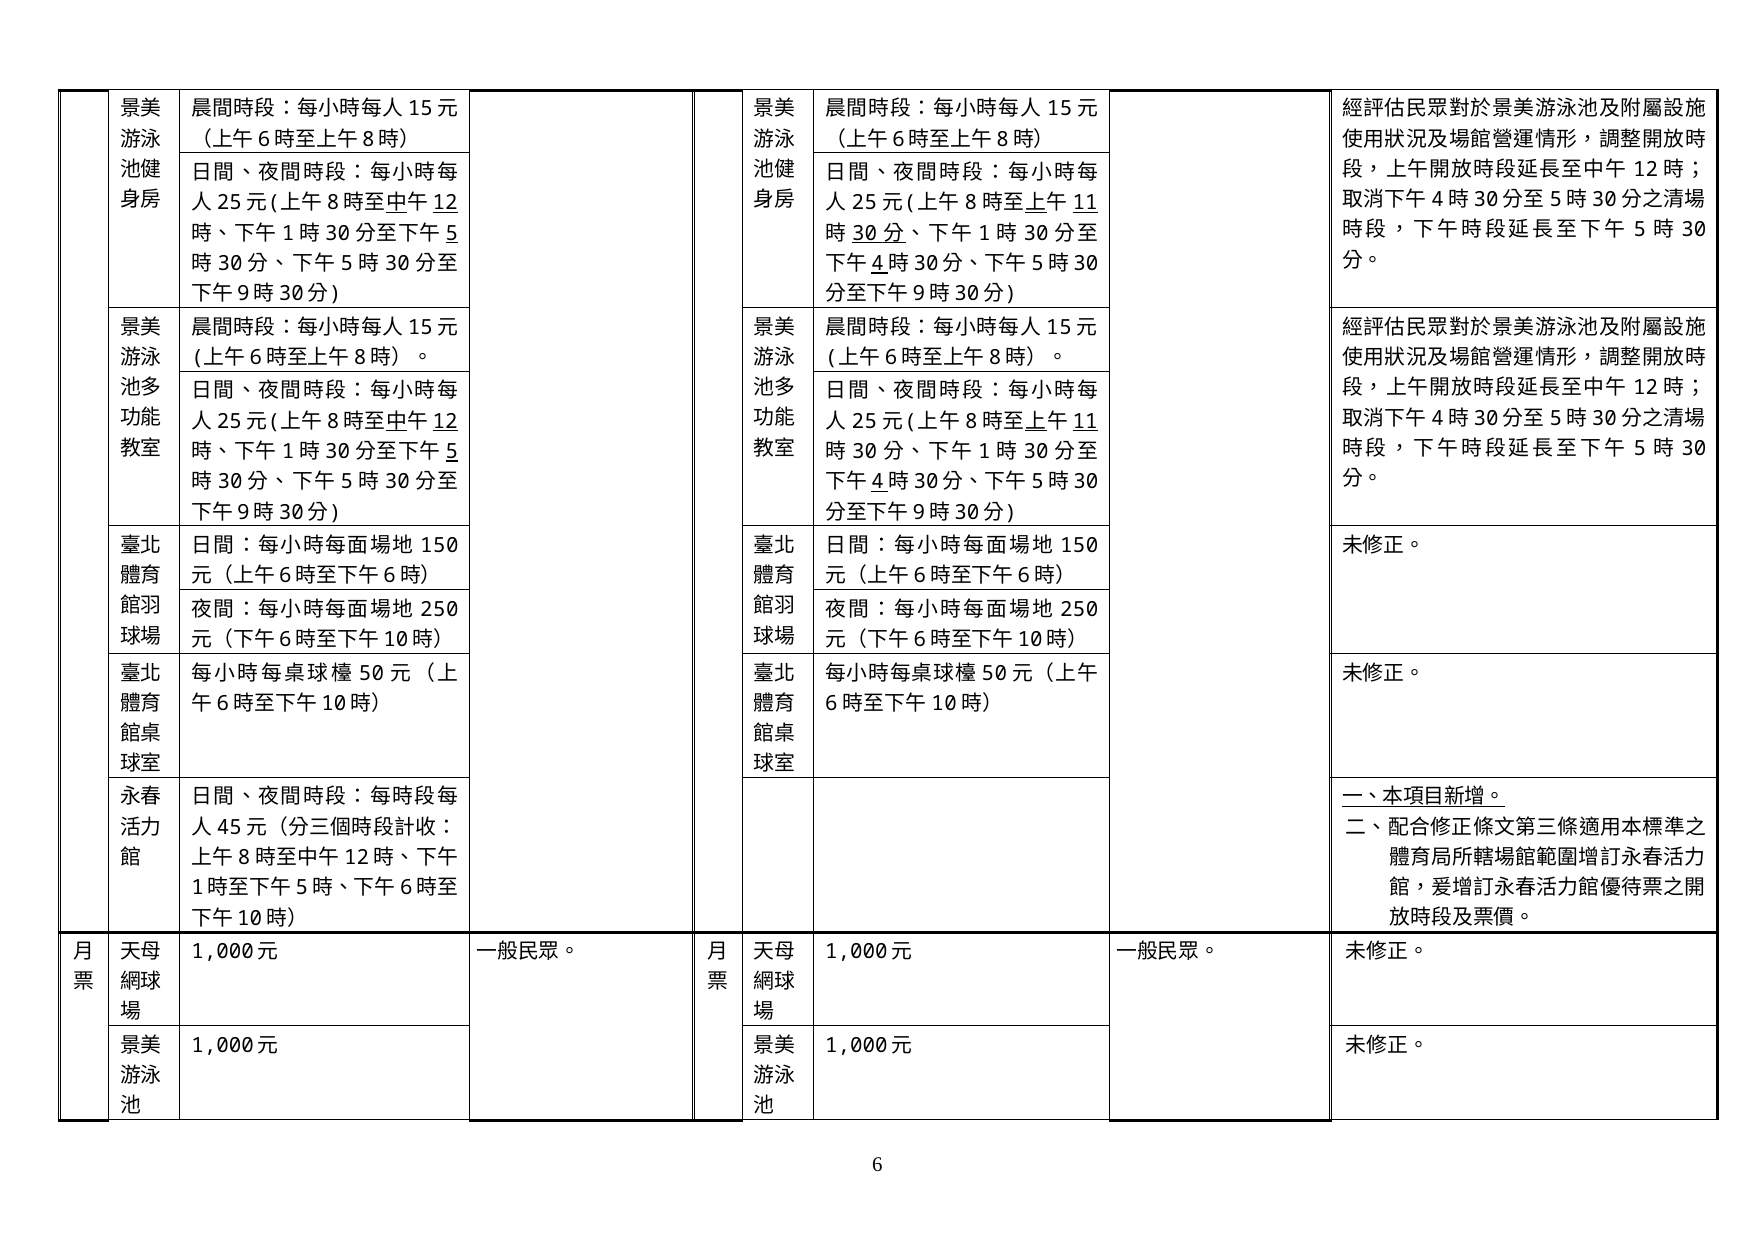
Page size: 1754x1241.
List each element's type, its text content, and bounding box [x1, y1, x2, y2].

table_cell 景美游泳池多功能教室 [109, 308, 179, 525]
table_cell 日間、夜間時段：每小時每人25元(上午8時至中午12時、下午1時30分至下午5時30分、下午5時30分至下午9時30分) [180, 372, 469, 525]
table_cell 永春活力館 [109, 778, 179, 931]
table_cell 1,000元 [180, 1026, 469, 1119]
table_cell 景美游泳池 [109, 1026, 179, 1119]
table_cell 未修正。 [1332, 1026, 1716, 1119]
table_cell 臺北體育館羽球場 [743, 526, 813, 653]
table_cell 每小時每桌球檯50元（上午6時至下午10時） [180, 654, 469, 777]
table_cell 景美游泳池多功能教室 [743, 308, 813, 525]
table_cell 晨間時段：每小時每人15元（上午6時至上午8時） [180, 90, 469, 152]
table_cell [743, 778, 813, 931]
table_cell 景美游泳池健身房 [109, 90, 179, 307]
table_cell 臺北體育館桌球室 [743, 654, 813, 777]
table_cell 天母網球場 [743, 934, 813, 1025]
table_cell [470, 92, 692, 931]
table_cell 日間、夜間時段：每小時每人25元(上午8時至上午11時30分、下午1時30分至下午4時30分、下午5時30分至下午9時30分) [814, 372, 1109, 525]
table_cell 日間、夜間時段：每時段每人45元（分三個時段計收：上午8時至中午12時、下午1時至下午5時、下午6時至下午10時） [180, 778, 469, 931]
table_cell 晨間時段：每小時每人15元(上午6時至上午8時）。 [180, 308, 469, 371]
table_cell 晨間時段：每小時每人15元(上午6時至上午8時）。 [814, 308, 1109, 371]
table_cell [1110, 92, 1329, 931]
table_cell 日間、夜間時段：每小時每人25元(上午8時至上午11時30分、下午1時30分至下午4時30分、下午5時30分至下午9時30分) [814, 153, 1109, 307]
table_cell 未修正。 [1332, 654, 1716, 777]
table_cell 經評估民眾對於景美游泳池及附屬設施使用狀況及場館營運情形，調整開放時段，上午開放時段延長至中午12時；取消下午4時30分至5時30分之清場時段，下午時段延長至下午5時30分。 [1332, 308, 1716, 525]
table_cell 未修正。 [1332, 934, 1716, 1025]
table_cell 晨間時段：每小時每人15元（上午6時至上午8時） [814, 90, 1109, 152]
table_cell 一般民眾。 [1110, 934, 1329, 1119]
table_cell 天母網球場 [109, 934, 179, 1025]
table_cell 1,000元 [814, 1026, 1109, 1119]
table_cell 臺北體育館羽球場 [109, 526, 179, 653]
table_cell 每小時每桌球檯50元（上午6時至下午10時） [814, 654, 1109, 777]
table_cell [814, 778, 1109, 931]
table_cell 月票 [695, 934, 742, 1119]
table_cell 未修正。 [1332, 526, 1716, 653]
table_cell 臺北體育館桌球室 [109, 654, 179, 777]
table_cell 夜間：每小時每面場地250元（下午6時至下午10時） [814, 590, 1109, 653]
table_cell 日間、夜間時段：每小時每人25元(上午8時至中午12時、下午1時30分至下午5時30分、下午5時30分至下午9時30分) [180, 153, 469, 307]
table_cell 1,000元 [180, 934, 469, 1025]
table_cell [61, 92, 108, 931]
table_cell 日間：每小時每面場地150元（上午6時至下午6時） [180, 526, 469, 589]
table_cell 經評估民眾對於景美游泳池及附屬設施使用狀況及場館營運情形，調整開放時段，上午開放時段延長至中午12時；取消下午4時30分至5時30分之清場時段，下午時段延長至下午5時30分。 [1332, 90, 1716, 307]
table_cell 一、本項目新增。 二、配合修正條文第三條適用本標準之體育局所轄場館範圍增訂永春活力館，爰增訂永春活力館優待票之開放時段及票價。 [1332, 778, 1716, 931]
table_cell 景美游泳池健身房 [743, 90, 813, 307]
table_cell 日間：每小時每面場地150元（上午6時至下午6時） [814, 526, 1109, 589]
table_cell 一般民眾。 [470, 934, 692, 1119]
table_cell [695, 92, 742, 931]
table_cell 1,000元 [814, 934, 1109, 1025]
table_cell 月票 [61, 934, 108, 1119]
table_cell 景美游泳池 [743, 1026, 813, 1119]
table_cell 夜間：每小時每面場地250元（下午6時至下午10時） [180, 590, 469, 653]
